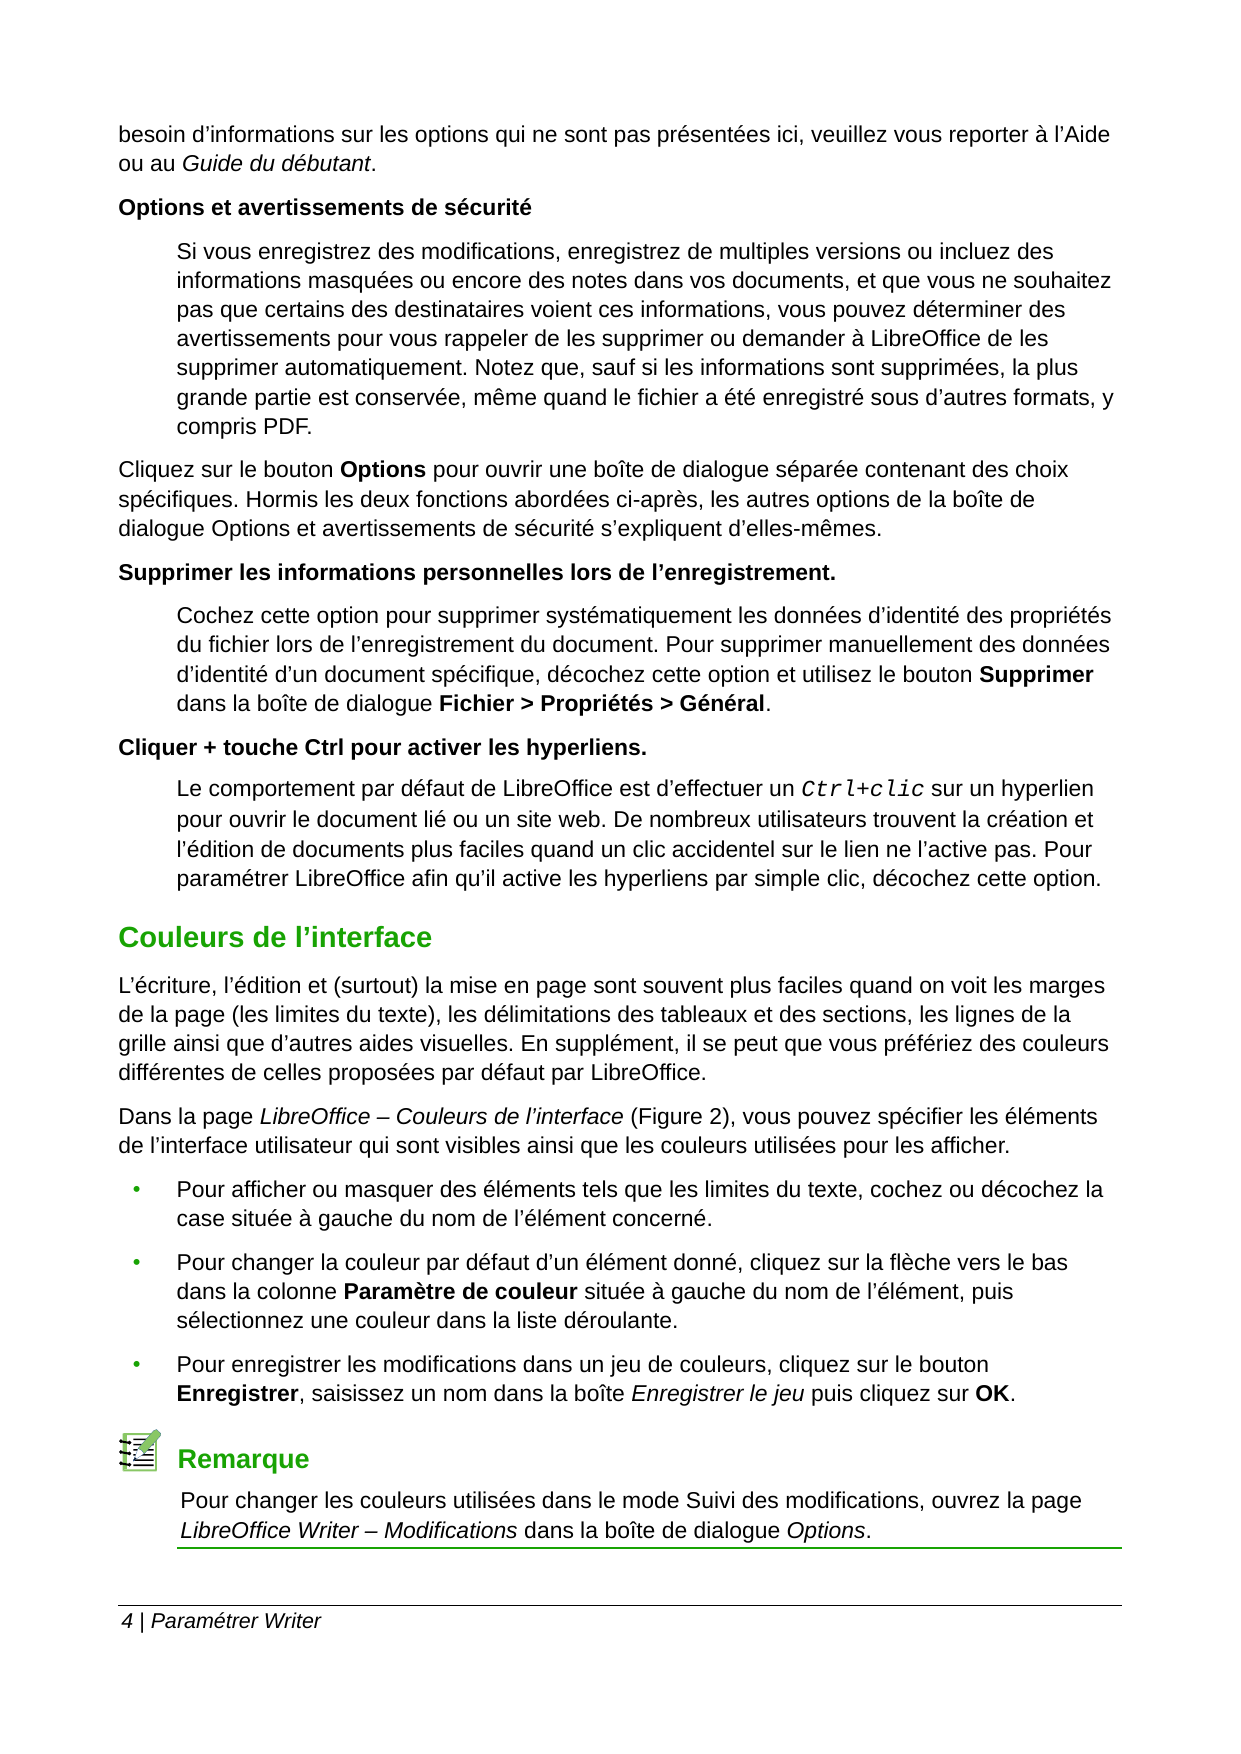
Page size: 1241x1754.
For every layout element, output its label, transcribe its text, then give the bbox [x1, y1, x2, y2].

text Cliquez sur le bouton Options pour ouvrir une boîte de dialogue séparée contenant des choix spécifiques. Hormis les deux fonctions abordées ci-après, les autres options de la boîte de dialogue Options et avertissements de sécurité s’expliquent d’elles-mêmes. [118, 453, 1122, 541]
list Pour afficher ou masquer des éléments tels que les limites du texte, cochez ou décochez la case située à gauche du nom de l’élément concerné. [133, 1173, 1122, 1231]
text Si vous enregistrez des modifications, enregistrez de multiples versions ou incluez des informations masquées ou encore des notes dans vos documents, et que vous ne souhaitez pas que certains des destinataires voient ces informations, vous pouvez déterminer des avertissements pour vous rappeler de les supprimer ou demander à LibreOffice de les supprimer automatiquement. Notez que, sauf si les informations sont supprimées, la plus grande partie est conservée, même quand le fichier a été enregistré sous d’autres formats, y compris PDF. [176, 235, 1122, 439]
text Le comportement par défaut de LibreOffice est d’effectuer un Ctrl+clic sur un hyperlien pour ouvrir le document lié ou un site web. De nombreux utilisateurs trouvent la création et l’édition de documents plus faciles quand un clic accidentel sur le lien ne l’active pas. Pour paramétrer LibreOffice afin qu’il active les hyperliens par simple clic, décochez cette option. [176, 774, 1122, 891]
text Cochez cette option pour supprimer systématiquement les données d’identité des propriétés du fichier lors de l’enregistrement du document. Pour supprimer manuellement des données d’identité d’un document spécifique, décochez cette option et utilisez le bouton Supprimer dans la boîte de dialogue Fichier > Propriétés > Général. [176, 599, 1122, 716]
list Pour changer la couleur par défaut d’un élément donné, cliquez sur la flèche vers le bas dans la colonne Paramètre de couleur située à gauche du nom de l’élément, puis sélectionnez une couleur dans la liste déroulante. [133, 1246, 1122, 1333]
text L’écriture, l’édition et (surtout) la mise en page sont souvent plus faciles quand on voit les marges de la page (les limites du texte), les délimitations des tableaux et des sections, les lignes de la grille ainsi que d’autres aides visuelles. En supplément, il se peut que vous préfériez des couleurs différentes de celles proposées par défaut par LibreOffice. [118, 969, 1122, 1085]
list Pour enregistrer les modifications dans un jeu de couleurs, cliquez sur le bouton Enregistrer, saisissez un nom dans la boîte Enregistrer le jeu puis cliquez sur OK. [133, 1348, 1122, 1406]
text besoin d’informations sur les options qui ne sont pas présentées ici, veuillez vous reporter à l’Aide ou au Guide du débutant. [118, 118, 1122, 176]
subtitle Remarque [118, 1428, 1122, 1475]
text Supprimer les informations personnelles lors de l’enregistrement. [118, 556, 1122, 585]
subtitle Couleurs de l’interface [118, 920, 1122, 954]
text Options et avertissements de sécurité [118, 191, 1122, 220]
text Cliquer + touche Ctrl pour activer les hyperliens. [118, 731, 1122, 760]
text Dans la page LibreOffice – Couleurs de l’interface (Figure 2), vous pouvez spécifier les éléments de l’interface utilisateur qui sont visibles ainsi que les couleurs utilisées pour les afficher. [118, 1100, 1122, 1158]
text Pour changer les couleurs utilisées dans le mode Suivi des modifications, ouvrez la page LibreOffice Writer – Modifications dans la boîte de dialogue Options. [177, 1482, 1122, 1547]
